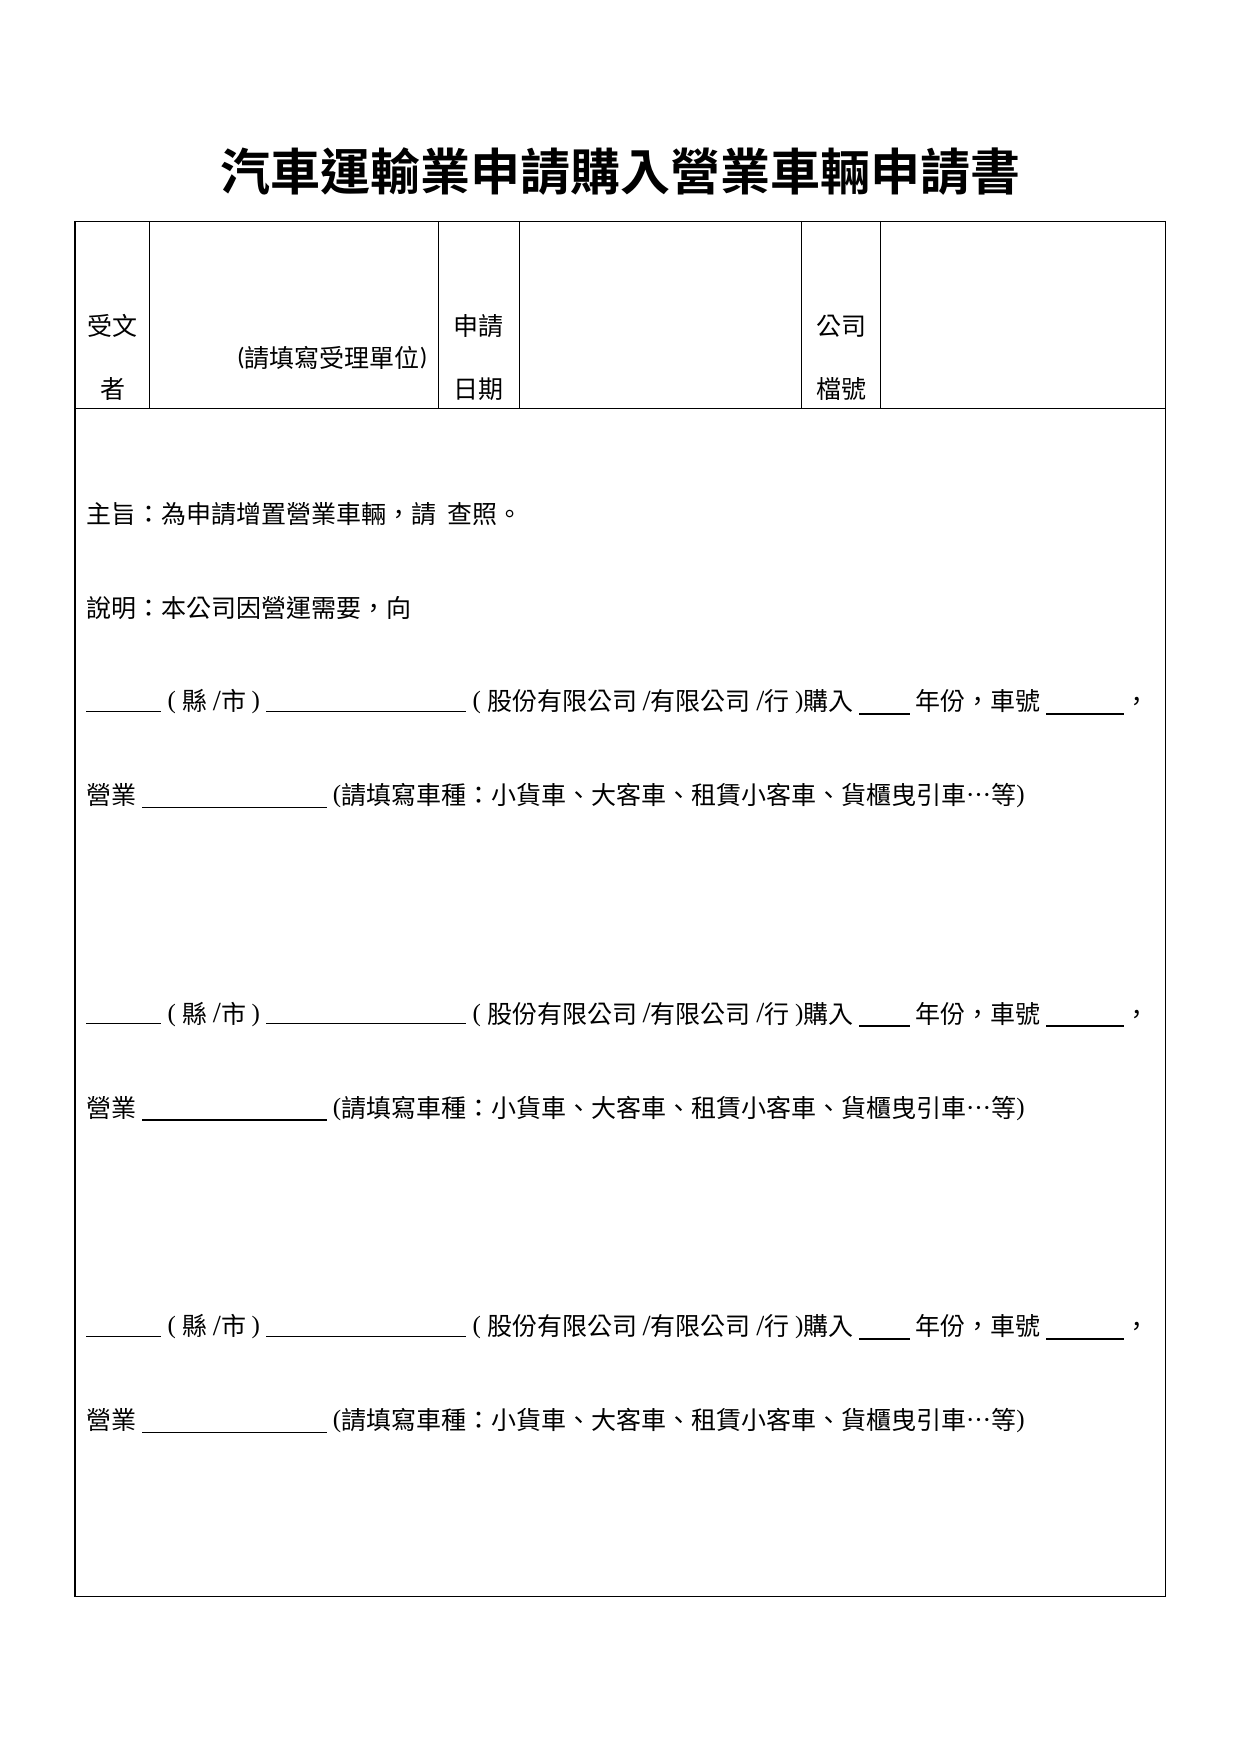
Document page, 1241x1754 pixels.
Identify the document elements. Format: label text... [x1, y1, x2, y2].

table_header 公司檔號 [802, 222, 880, 408]
table_cell 主旨：為申請增置營業車輛，請 查照。 說明：本公司因營運需要，向 ( 縣 /市 ) ( 股份有限公司 /有限公司 /行 )購入 年份，車號 ，營業 (請填寫車種：小貨車、大客車、租賃小客車、貨櫃曳引車…等) ( 縣 /市 ) ( 股份有限公司 /有限公司 /行 )購入 年份，車號 ，營業 (請填寫車種：小貨車、大客車、租賃小客車、貨櫃曳引車…等) ( 縣 /市 ) ( 股份有限公司 /有限公司 /行 )購入 年份，車號 ，營業 (請填寫車種：小貨車、大客車、租賃小客車、貨櫃曳引車…等) [76, 409, 1165, 1596]
table_header [881, 222, 1165, 408]
text 汽車運輸業申請購入營業車輛申請書 [75, 96, 1165, 221]
table_header 受文者 [76, 222, 149, 408]
table_header [520, 222, 801, 408]
table_header 申請日期 [439, 222, 519, 408]
table_header (請填寫受理單位) [150, 222, 438, 408]
